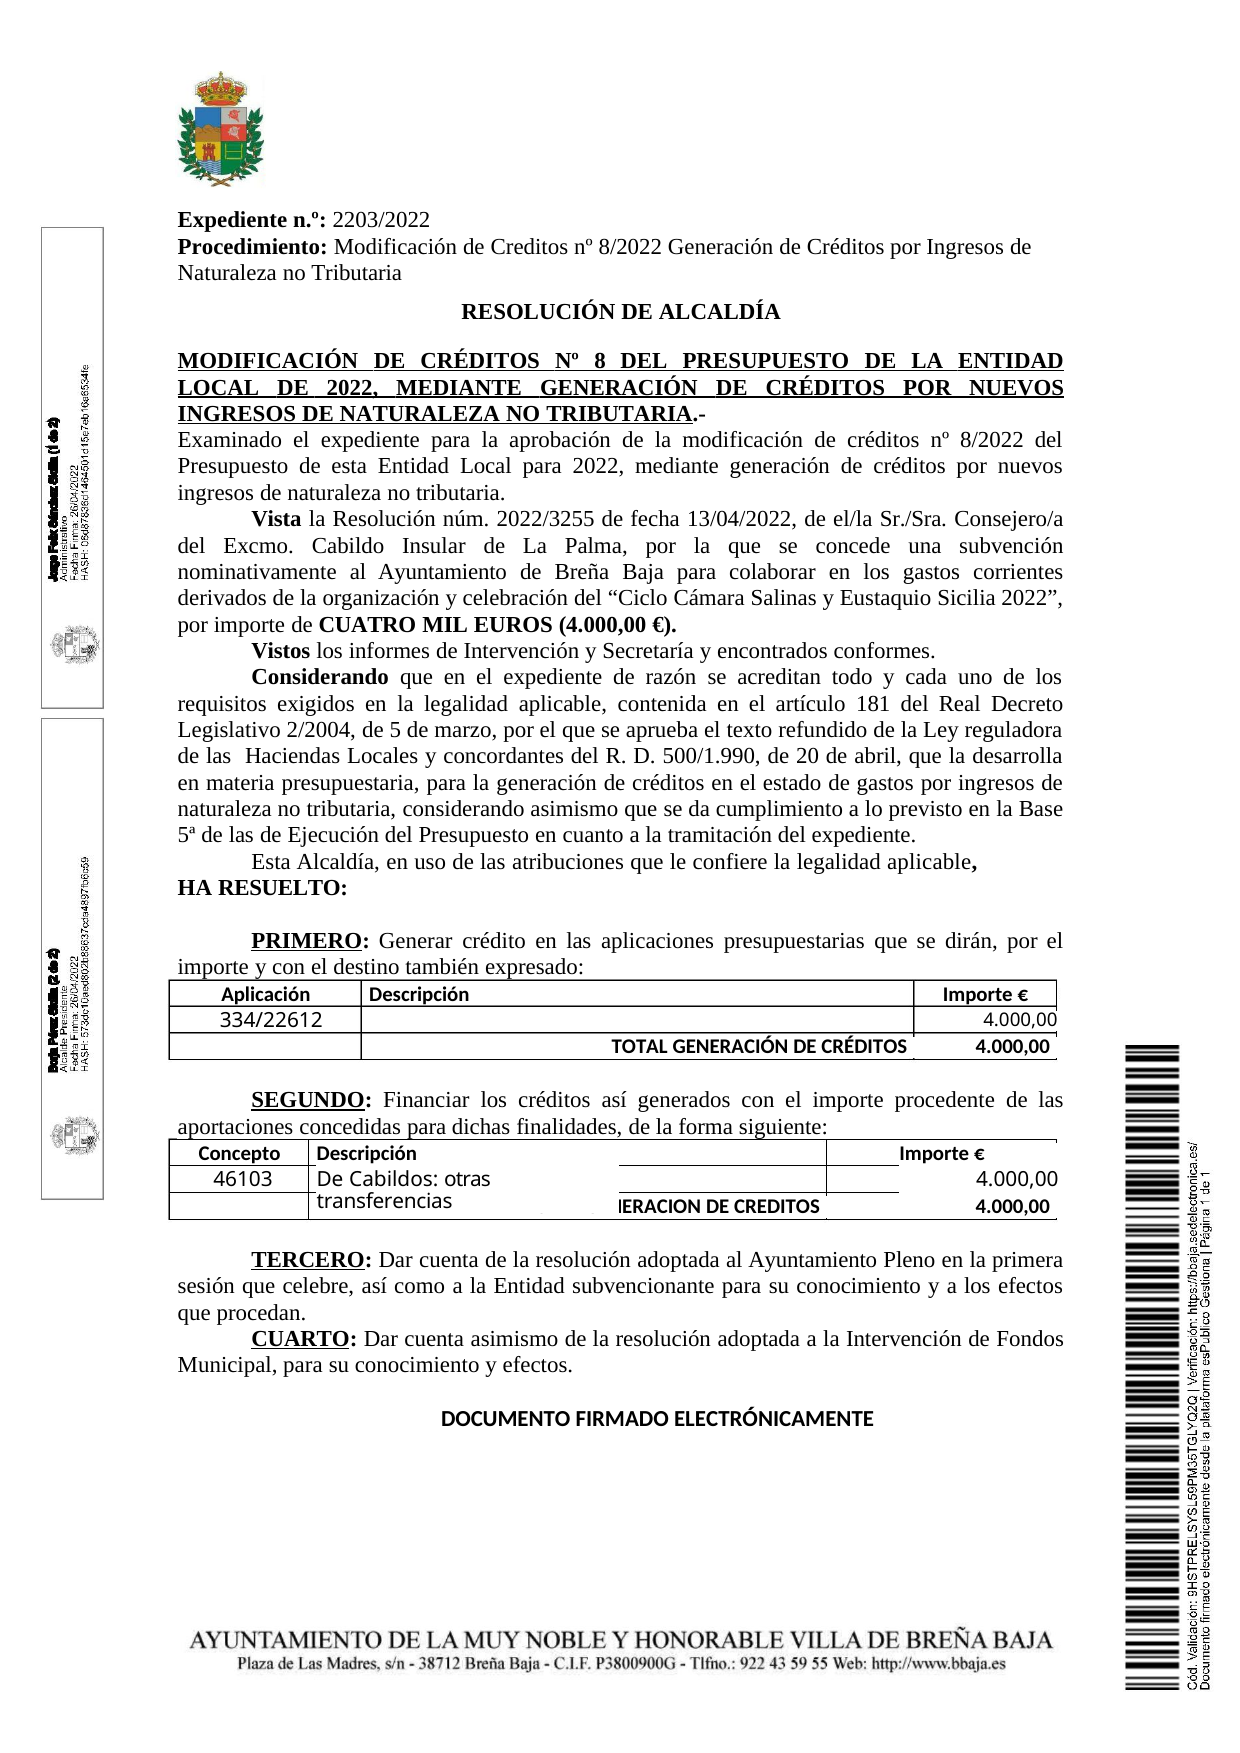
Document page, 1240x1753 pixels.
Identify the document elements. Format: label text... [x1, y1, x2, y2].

text Presupuesto de esta Entidad Local para 2022, mediante generación de créditos por nuevos [177, 455, 1087, 479]
text De Cabildos: otras transferencias [316, 1169, 619, 1213]
text TOTAL GENERACION DE CREDITOS [524, 1196, 844, 1218]
text INGRESOS DE NATURALEZA NO TRIBUTARIA.- [177, 402, 1087, 426]
text en materia presupuestaria, para la generación de créditos en el estado de gastos por ingresos de [177, 771, 1087, 795]
text Considerando que en el expediente de razón se acreditan todo y cada uno de los [251, 666, 1087, 689]
text Procedimiento: Modificación de Creditos nº 8/2022 Generación de Créditos por Ingresos de [177, 235, 1054, 259]
text SEGUNDO: Financiar los créditos así generados con el importe procedente de las [251, 1089, 1087, 1113]
text requisitos exigidos en la legalidad aplicable, contenida en el artículo 181 del Real Decreto [177, 692, 1087, 716]
text DOCUMENTO FIRMADO ELECTRÓNICAMENTE [441, 1407, 898, 1431]
text Descripción [369, 984, 494, 1005]
text nominativamente al Ayuntamiento de Breña Baja para colaborar en los gastos corrientes [177, 560, 1087, 584]
text ingresos de naturaleza no tributaria. [177, 481, 1087, 505]
text Importe € [899, 1143, 1074, 1165]
text Vista la Resolución núm. 2022/3255 de fecha 13/04/2022, de el/la Sr./Sra. Consejero/a [251, 507, 1087, 531]
text derivados de la organización y celebración del “Ciclo Cámara Salinas y Eustaquio Sicilia 2022”, [177, 587, 1087, 611]
text Vistos los informes de Intervención y Secretaría y encontrados conformes. [251, 639, 959, 663]
text 4.000,00 [975, 1196, 1074, 1218]
text TOTAL GENERACIÓN DE CRÉDITOS [611, 1037, 932, 1058]
text Descripción [316, 1143, 619, 1165]
text 46103 [213, 1169, 291, 1191]
text LOCAL DE 2022, MEDIANTE GENERACIÓN DE CRÉDITOS POR NUEVOS [177, 376, 1087, 400]
text Legislativo 2/2004, de 5 de marzo, por el que se aprueba el texto refundido de la Ley reguladora [177, 718, 1087, 742]
text Naturaleza no Tributaria [177, 261, 1054, 285]
text CUARTO: Dar cuenta asimismo de la resolución adoptada a la Intervención de Fondos [251, 1327, 1087, 1351]
text Expediente n.º: 2203/2022 [177, 208, 1054, 232]
text del Excmo. Cabildo Insular de La Palma, por la que se concede una subvención [177, 534, 1087, 558]
text Municipal, para su conocimiento y efectos. [177, 1353, 1087, 1377]
text Esta Alcaldía, en uso de las atribuciones que le confiere la legalidad aplicable, [251, 850, 1000, 874]
text Examinado el expediente para la aprobación de la modificación de créditos nº 8/2022 del [177, 428, 1087, 452]
text Aplicación [221, 984, 335, 1005]
text naturaleza no tributaria, considerando asimismo que se da cumplimiento a lo previsto en la Base [177, 797, 1087, 821]
text ª de las de Ejecución del Presupuesto en cuanto a la tramitación del expediente. [189, 824, 939, 848]
text por importe de CUATRO MIL EUROS (4.000,00 €). [177, 613, 1087, 637]
text 5 [177, 824, 189, 848]
text que procedan. [177, 1301, 1087, 1325]
text MODIFICACIÓN DE CRÉDITOS Nº 8 DEL PRESUPUESTO DE LA ENTIDAD [177, 349, 1087, 373]
text de las Haciendas Locales y concordantes del R. D. 500/1.990, de 20 de abril, que la desarrolla [177, 745, 1087, 769]
text 4.000,00 [975, 1037, 1075, 1058]
text RESOLUCIÓN DE ALCALDÍA [461, 300, 804, 324]
text 4.000,00 [976, 1169, 1074, 1191]
text importe y con el destino también expresado: [177, 956, 1087, 979]
text 4.000,00 [983, 1011, 1074, 1031]
text 334/22612 [219, 1010, 337, 1032]
text Concepto [198, 1143, 306, 1165]
text HA RESUELTO: [177, 876, 1000, 900]
text PRIMERO: Generar crédito en las aplicaciones presupuestarias que se dirán, por el [251, 929, 1087, 953]
text sesión que celebre, así como a la Entidad subvencionante para su conocimiento y a los efectos [177, 1274, 1087, 1298]
text Importe € [943, 984, 1053, 1005]
text TERCERO: Dar cuenta de la resolución adoptada al Ayuntamiento Pleno en la primera [251, 1248, 1087, 1272]
text aportaciones concedidas para dichas finalidades, de la forma siguiente: [177, 1115, 1087, 1139]
